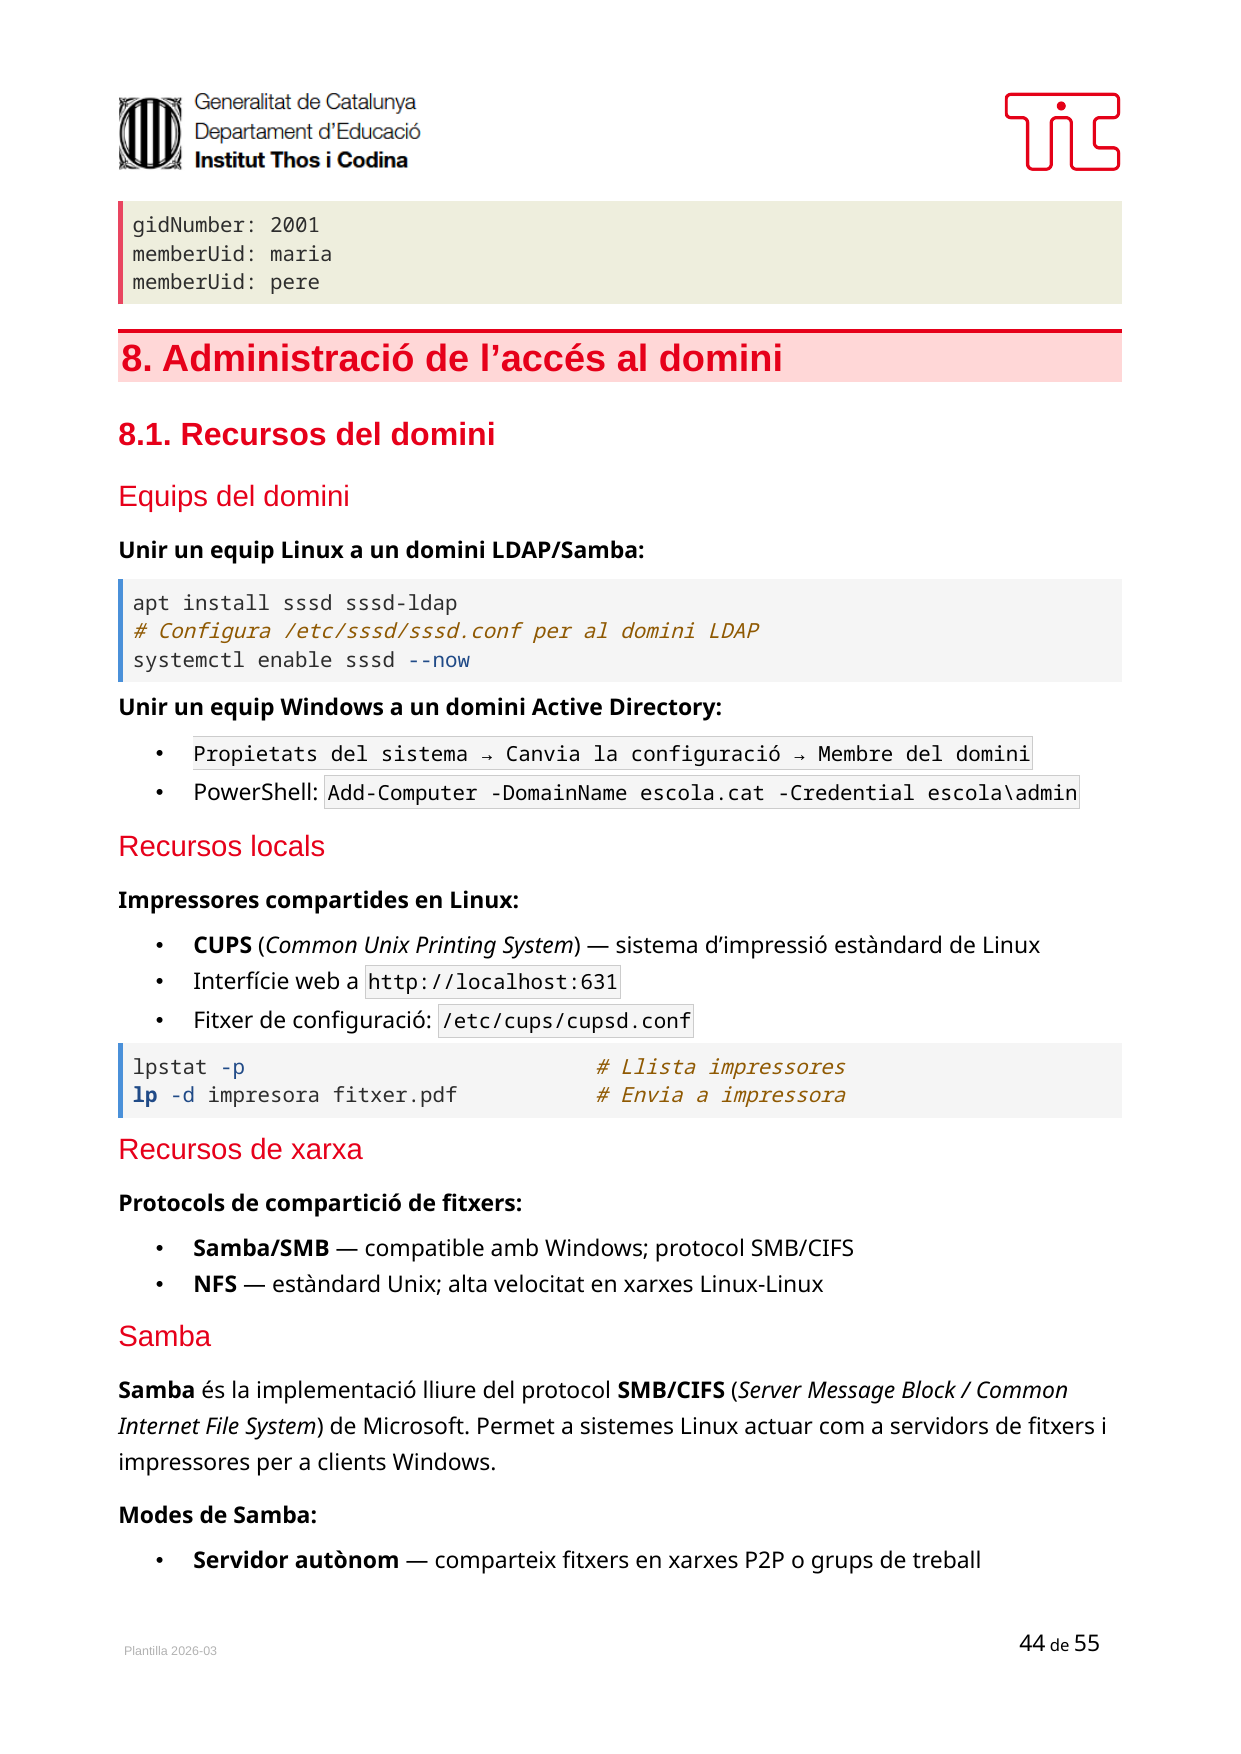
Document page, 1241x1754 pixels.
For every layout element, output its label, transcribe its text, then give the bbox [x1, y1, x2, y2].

picture [1004, 92, 1123, 171]
text lpstat -p # Llista impressores [123, 1043, 1122, 1080]
text gidNumber: 2001 [123, 201, 1122, 239]
text Protocols de compartició de fitxers: [118, 1187, 1122, 1218]
list NFS — estàndard Unix; alta velocitat en xarxes Linux-Linux [156, 1268, 1122, 1299]
text systemctl enable sssd --now [123, 645, 1122, 682]
text # Configura /etc/sssd/sssd.conf per al domini LDAP [123, 617, 1122, 645]
text memberUid: maria [123, 239, 1122, 267]
text memberUid: pere [123, 267, 1122, 304]
text Unir un equip Windows a un domini Active Directory: [118, 691, 1122, 722]
text Samba és la implementació lliure del protocol SMB/CIFS (Server Message Block / Common Internet File System) de Microsoft. Permet a sistemes Linux actuar com a servidors de fitxers i impressores per a clients Windows. [118, 1374, 1122, 1477]
subtitle Samba [118, 1318, 1122, 1352]
list Fitxer de configuració: /etc/cups/cupsd.conf [156, 1004, 438, 1038]
subtitle Recursos locals [118, 829, 1122, 863]
picture [118, 92, 422, 171]
list Propietats del sistema → Canvia la configuració → Membre del domini [1033, 736, 1122, 770]
text lp -d impresora fitxer.pdf # Envia a impressora [123, 1080, 1122, 1118]
text Impressores compartides en Linux: [118, 884, 1122, 915]
subtitle Recursos de xarxa [118, 1132, 1122, 1166]
subtitle 8. Administració de l’accés al domini [118, 333, 1122, 382]
list CUPS (Common Unix Printing System) — sistema d’impressió estàndard de Linux [156, 929, 1122, 960]
subtitle 8.1. Recursos del domini [118, 415, 1122, 452]
list PowerShell: Add-Computer -DomainName escola.cat -Credential escola\admin [156, 775, 324, 809]
text Modes de Samba: [118, 1499, 1122, 1530]
text Unir un equip Linux a un domini LDAP/Samba: [118, 534, 1122, 566]
list Interfície web a http://localhost:631 [621, 965, 1122, 999]
list Fitxer de configuració: /etc/cups/cupsd.conf [694, 1004, 1122, 1038]
subtitle Equips del domini [118, 479, 1122, 513]
list Samba/SMB — compatible amb Windows; protocol SMB/CIFS [156, 1232, 1122, 1263]
list Servidor autònom — comparteix fitxers en xarxes P2P o grups de treball [156, 1544, 1122, 1575]
list Interfície web a http://localhost:631 [156, 965, 365, 999]
text apt install sssd sssd-ldap [123, 579, 1122, 617]
